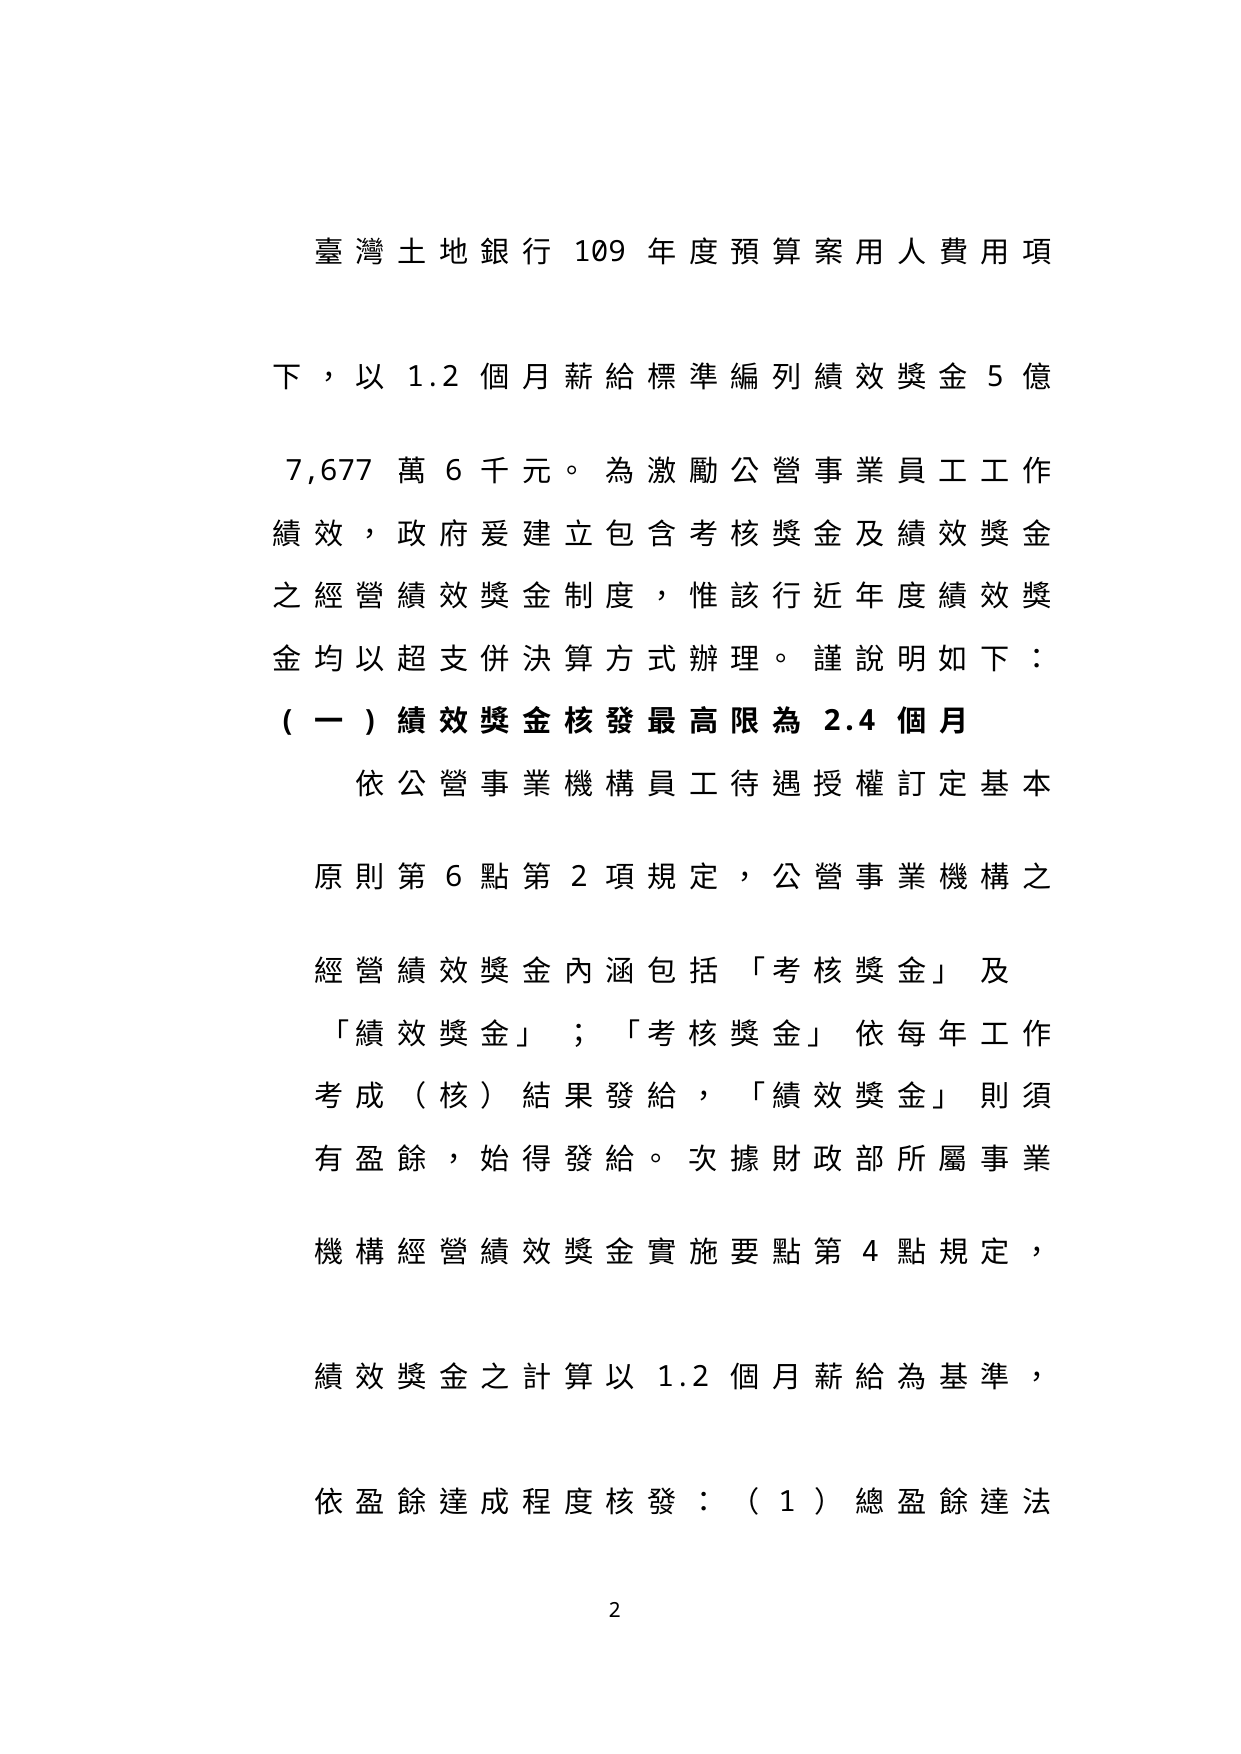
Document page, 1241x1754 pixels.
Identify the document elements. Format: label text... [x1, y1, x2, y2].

text (一)績效獎金核發最高限為2.4個月 [242, 677, 1058, 740]
text 依公營事業機構員工待遇授權訂定基本原則第6點第2項規定，公營事業機構之經營績效獎金內涵包括「考核獎金」及「績效獎金」；「考核獎金」依每年工作考成（核）結果發給，「績效獎金」則須有盈餘，始得發給。次據財政部所屬事業機構經營績效獎金實施要點第4點規定，績效獎金之計算以1.2個月薪給為基準，依盈餘達成程度核發：（1）總盈餘達法 [271, 740, 1058, 1552]
text 臺灣土地銀行109年度預算案用人費用項下，以1.2個月薪給標準編列績效獎金5億7,677萬6千元。為激勵公營事業員工工作績效，政府爰建立包含考核獎金及績效獎金之經營績效獎金制度，惟該行近年度績效獎金均以超支併決算方式辦理。謹說明如下： [242, 177, 1058, 677]
